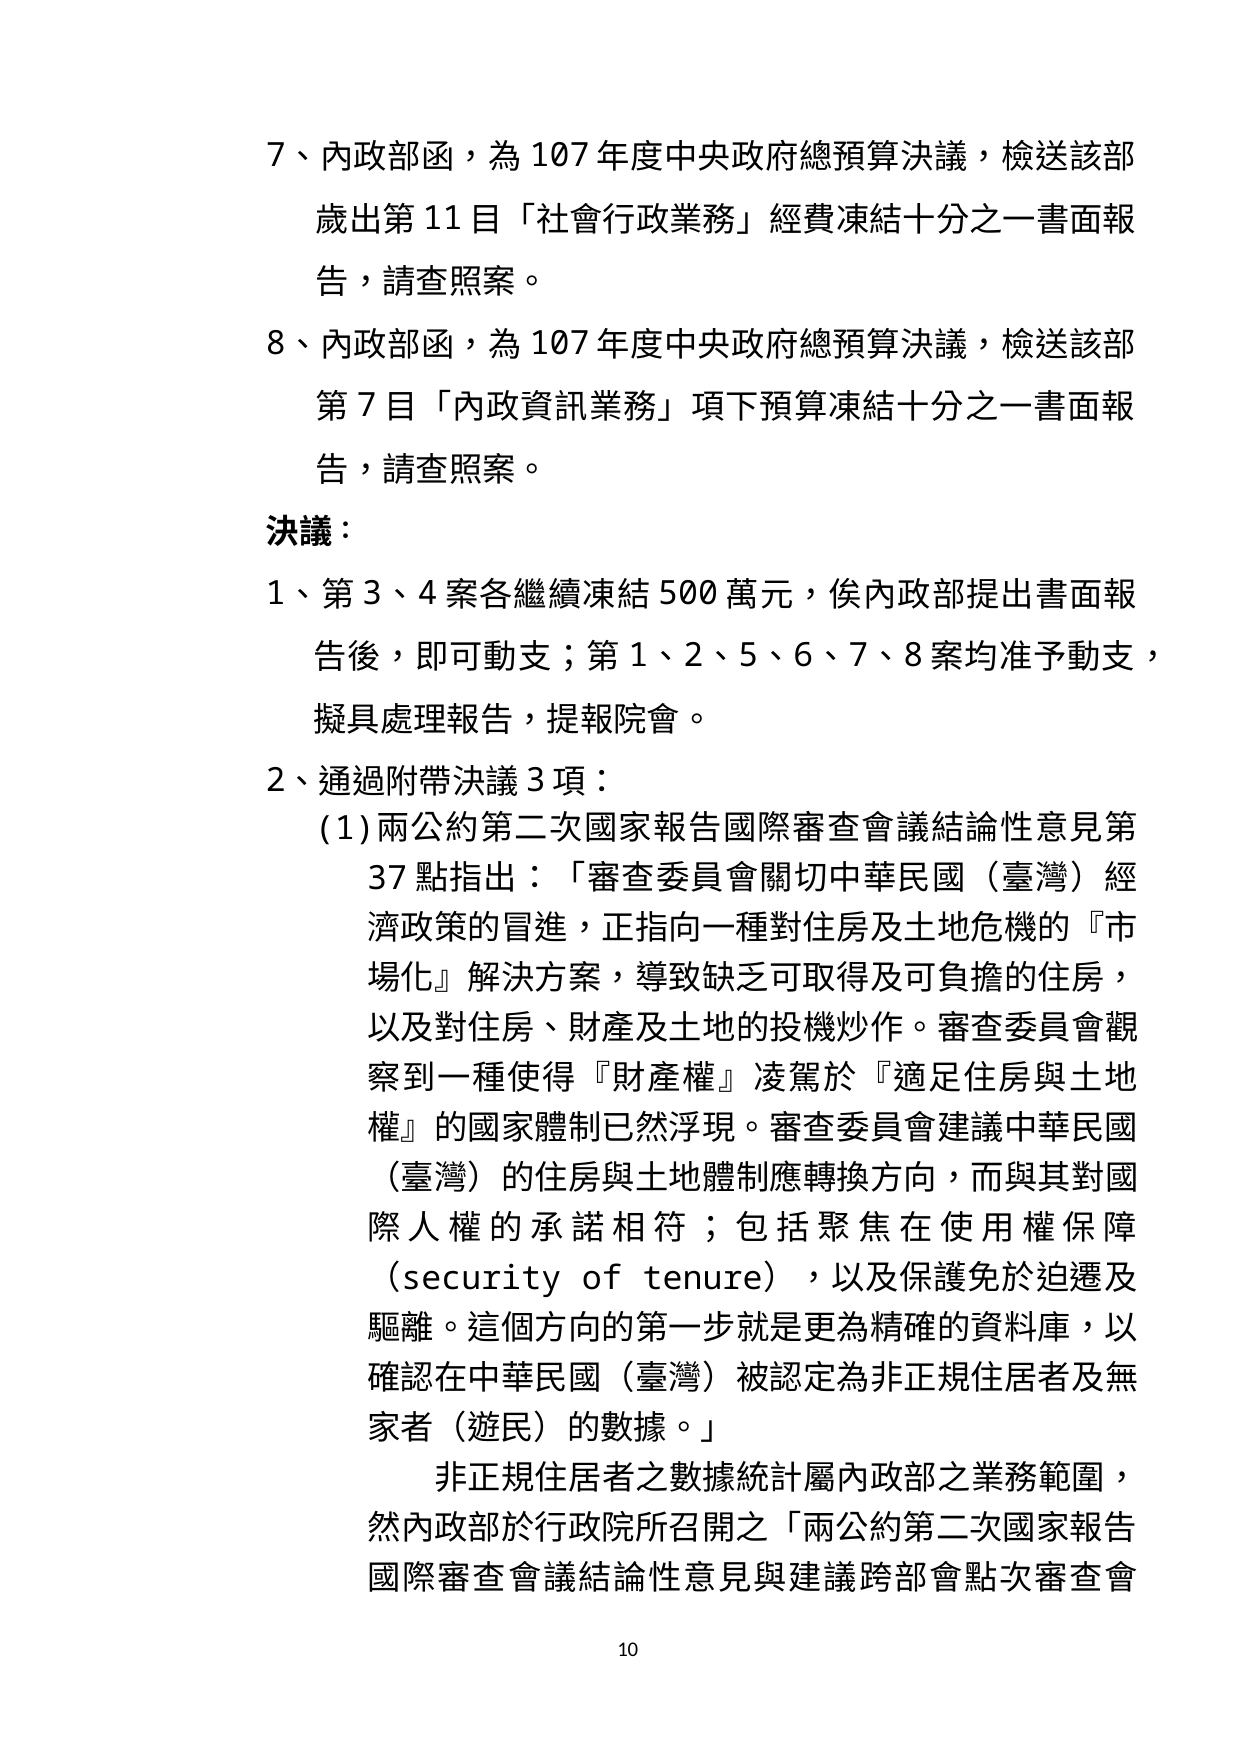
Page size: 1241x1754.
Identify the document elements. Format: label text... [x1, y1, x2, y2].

text 2、通過附帶決議3項： [265, 737, 1137, 800]
text 7、內政部函，為107年度中央政府總預算決議，檢送該部歲出第11目「社會行政業務」經費凍結十分之一書面報告，請查照案。 [266, 112, 1137, 300]
text 非正規住居者之數據統計屬內政部之業務範圍，然內政部於行政院所召開之「兩公約第二次國家報告國際審查會議結論性意見與建議跨部會點次審查會議」中所提出之回應，卻毫未回答審查委員會於結論性意見所指出之問題，更未提出相關數據，或為建立精確資料庫此首要工作，所將採行之具體措施。顯示內政部未能深入了解國際審查委員擬具該結論意見之背後成因，亦未確實掌握結論性意見之問題核心，更恐對於兩公約中有關居住權保障要求之理解有所偏誤。 [367, 1450, 1138, 1600]
text 決議： [266, 487, 1137, 550]
text 1、第3、4案各繼續凍結500萬元，俟內政部提出書面報告後，即可動支；第1、2、5、6、7、8案均准予動支，擬具處理報告，提報院會。 [265, 550, 1137, 737]
text (1)兩公約第二次國家報告國際審查會議結論性意見第37點指出：「審查委員會關切中華民國（臺灣）經濟政策的冒進，正指向一種對住房及土地危機的『市場化』解決方案，導致缺乏可取得及可負擔的住房，以及對住房、財產及土地的投機炒作。審查委員會觀察到一種使得『財產權』凌駕於『適足住房與土地權』的國家體制已然浮現。審查委員會建議中華民國（臺灣）的住房與土地體制應轉換方向，而與其對國際人權的承諾相符；包括聚焦在使用權保障（security of tenure），以及保護免於迫遷及驅離。這個方向的第一步就是更為精確的資料庫，以確認在中華民國（臺灣）被認定為非正規住居者及無家者（遊民）的數據。」 [314, 800, 1138, 1450]
text 8、內政部函，為107年度中央政府總預算決議，檢送該部第7目「內政資訊業務」項下預算凍結十分之一書面報告，請查照案。 [266, 300, 1137, 487]
